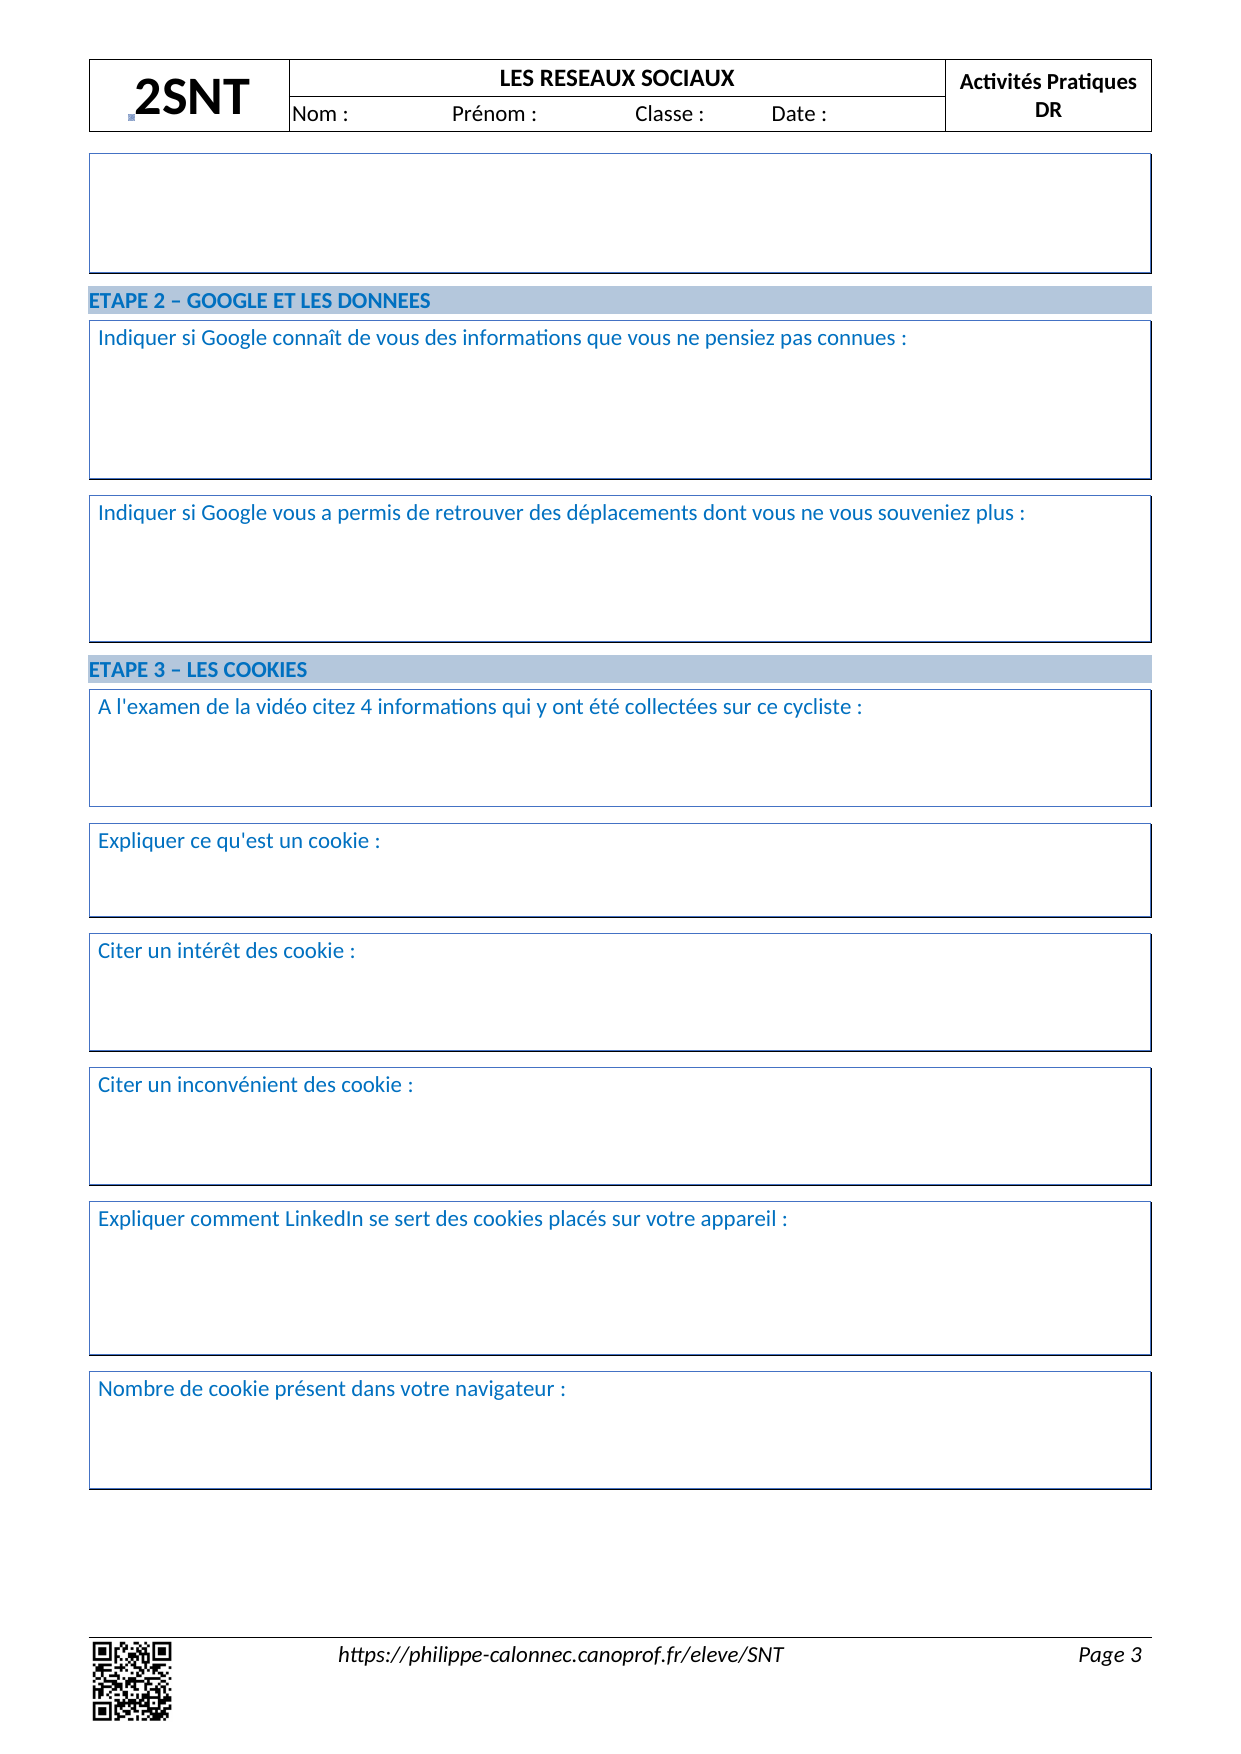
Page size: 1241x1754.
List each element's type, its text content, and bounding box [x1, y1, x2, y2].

text Citer un intérêt des cookie : [90, 934, 1150, 964]
text A l'examen de la vidéo citez 4 informations qui y ont été collectées sur ce cycliste : [90, 690, 1150, 720]
picture [128, 114, 135, 121]
text Etape 3 – LES COOKIES [88, 655, 1152, 683]
text Citer un inconvénient des cookie : [90, 1068, 1150, 1098]
picture [91, 1640, 173, 1722]
text Indiquer si Google connaît de vous des informations que vous ne pensiez pas connues : [90, 321, 1150, 351]
text Expliquer ce qu'est un cookie : [90, 824, 1150, 854]
text Nombre de cookie présent dans votre navigateur : [90, 1372, 1150, 1402]
text Indiquer si Google vous a permis de retrouver des déplacements dont vous ne vous souveniez plus : [90, 496, 1150, 527]
text Expliquer comment LinkedIn se sert des cookies placés sur votre appareil : [90, 1202, 1150, 1232]
text Etape 2 – Google ET LES DONNEES [88, 286, 1152, 314]
